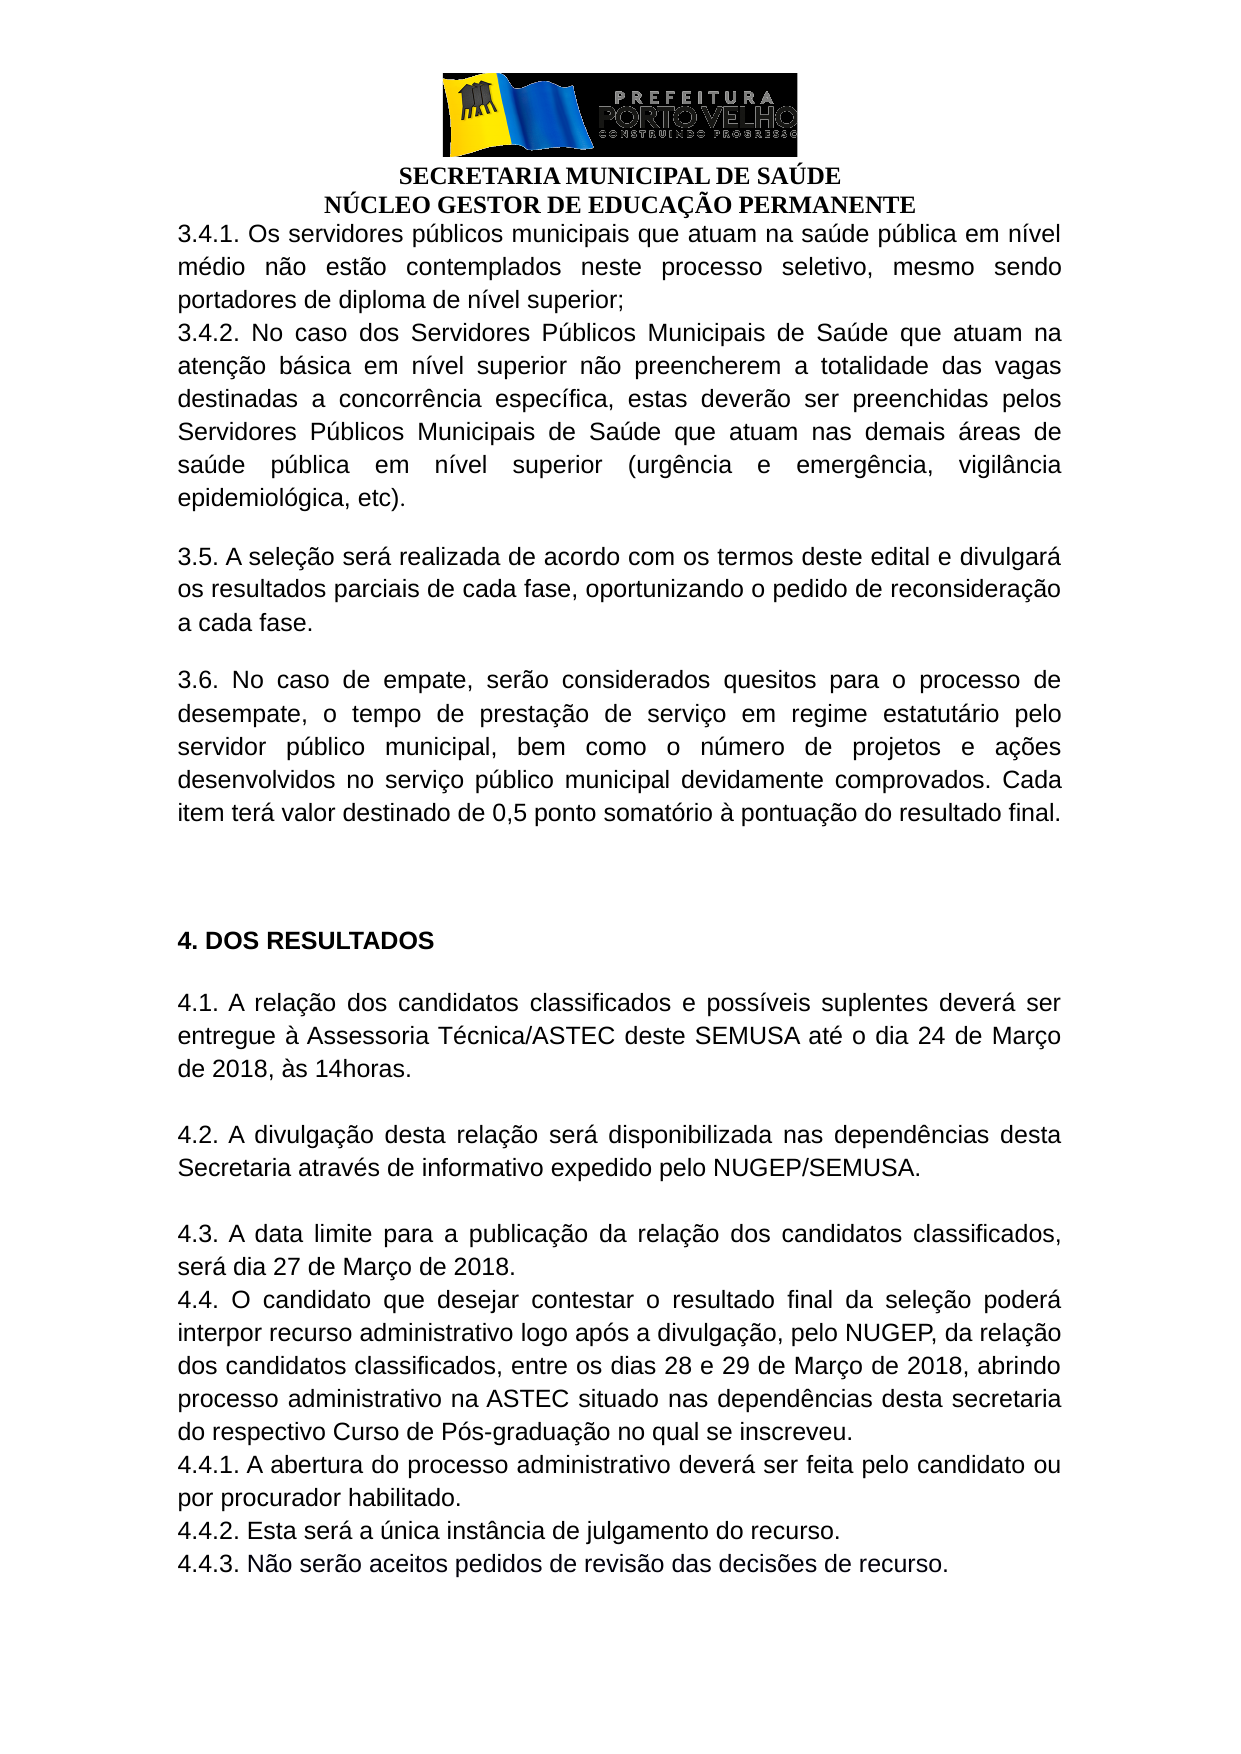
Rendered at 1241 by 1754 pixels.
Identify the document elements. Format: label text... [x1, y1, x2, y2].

text 4.4.1. A abertura do processo administrativo deverá ser feita pelo candidato ou por procurador habilitado. [177, 1450, 1063, 1512]
text 4.4.2. Esta será a única instância de julgamento do recurso. [177, 1516, 1063, 1545]
text 3.5. A seleção será realizada de acordo com os termos deste edital e divulgará os resultados parciais de cada fase, oportunizando o pedido de reconsideração a cada fase. [177, 541, 1063, 636]
text 4.3. A data limite para a publicação da relação dos candidatos classificados, será dia 27 de Março de 2018. [177, 1186, 1063, 1281]
text 4.1. A relação dos candidatos classificados e possíveis suplentes deverá ser entregue à Assessoria Técnica/ASTEC deste SEMUSA até o dia 24 de Março de 2018, às 14horas. [177, 988, 1063, 1083]
text 3.4.1. Os servidores públicos municipais que atuam na saúde pública em nível médio não estão contemplados neste processo seletivo, mesmo sendo portadores de diploma de nível superior; [177, 219, 1063, 313]
text 4.2. A divulgação desta relação será disponibilizada nas dependências desta Secretaria através de informativo expedido pelo NUGEP/SEMUSA. [177, 1087, 1063, 1182]
text 4.4. O candidato que desejar contestar o resultado final da seleção poderá interpor recurso administrativo logo após a divulgação, pelo NUGEP, da relação dos candidatos classificados, entre os dias 28 e 29 de Março de 2018, abrindo processo administrativo na ASTEC situado nas dependências desta secretaria do respectivo Curso de Pós-graduação no qual se inscreveu. [177, 1285, 1063, 1446]
text 3.6. No caso de empate, serão considerados quesitos para o processo de desempate, o tempo de prestação de serviço em regime estatutário pelo servidor público municipal, bem como o número de projetos e ações desenvolvidos no serviço público municipal devidamente comprovados. Cada item terá valor destinado de 0,5 ponto somatório à pontuação do resultado final. [177, 666, 1063, 826]
text 4.4.3. Não serão aceitos pedidos de revisão das decisões de recurso. [177, 1549, 1063, 1578]
text 4. DOS RESULTADOS [177, 926, 1063, 954]
text 3.4.2. No caso dos Servidores Públicos Municipais de Saúde que atuam na atenção básica em nível superior não preencherem a totalidade das vagas destinadas a concorrência específica, estas deverão ser preenchidas pelos Servidores Públicos Municipais de Saúde que atuam nas demais áreas de saúde pública em nível superior (urgência e emergência, vigilância epidemiológica, etc). [177, 318, 1063, 512]
